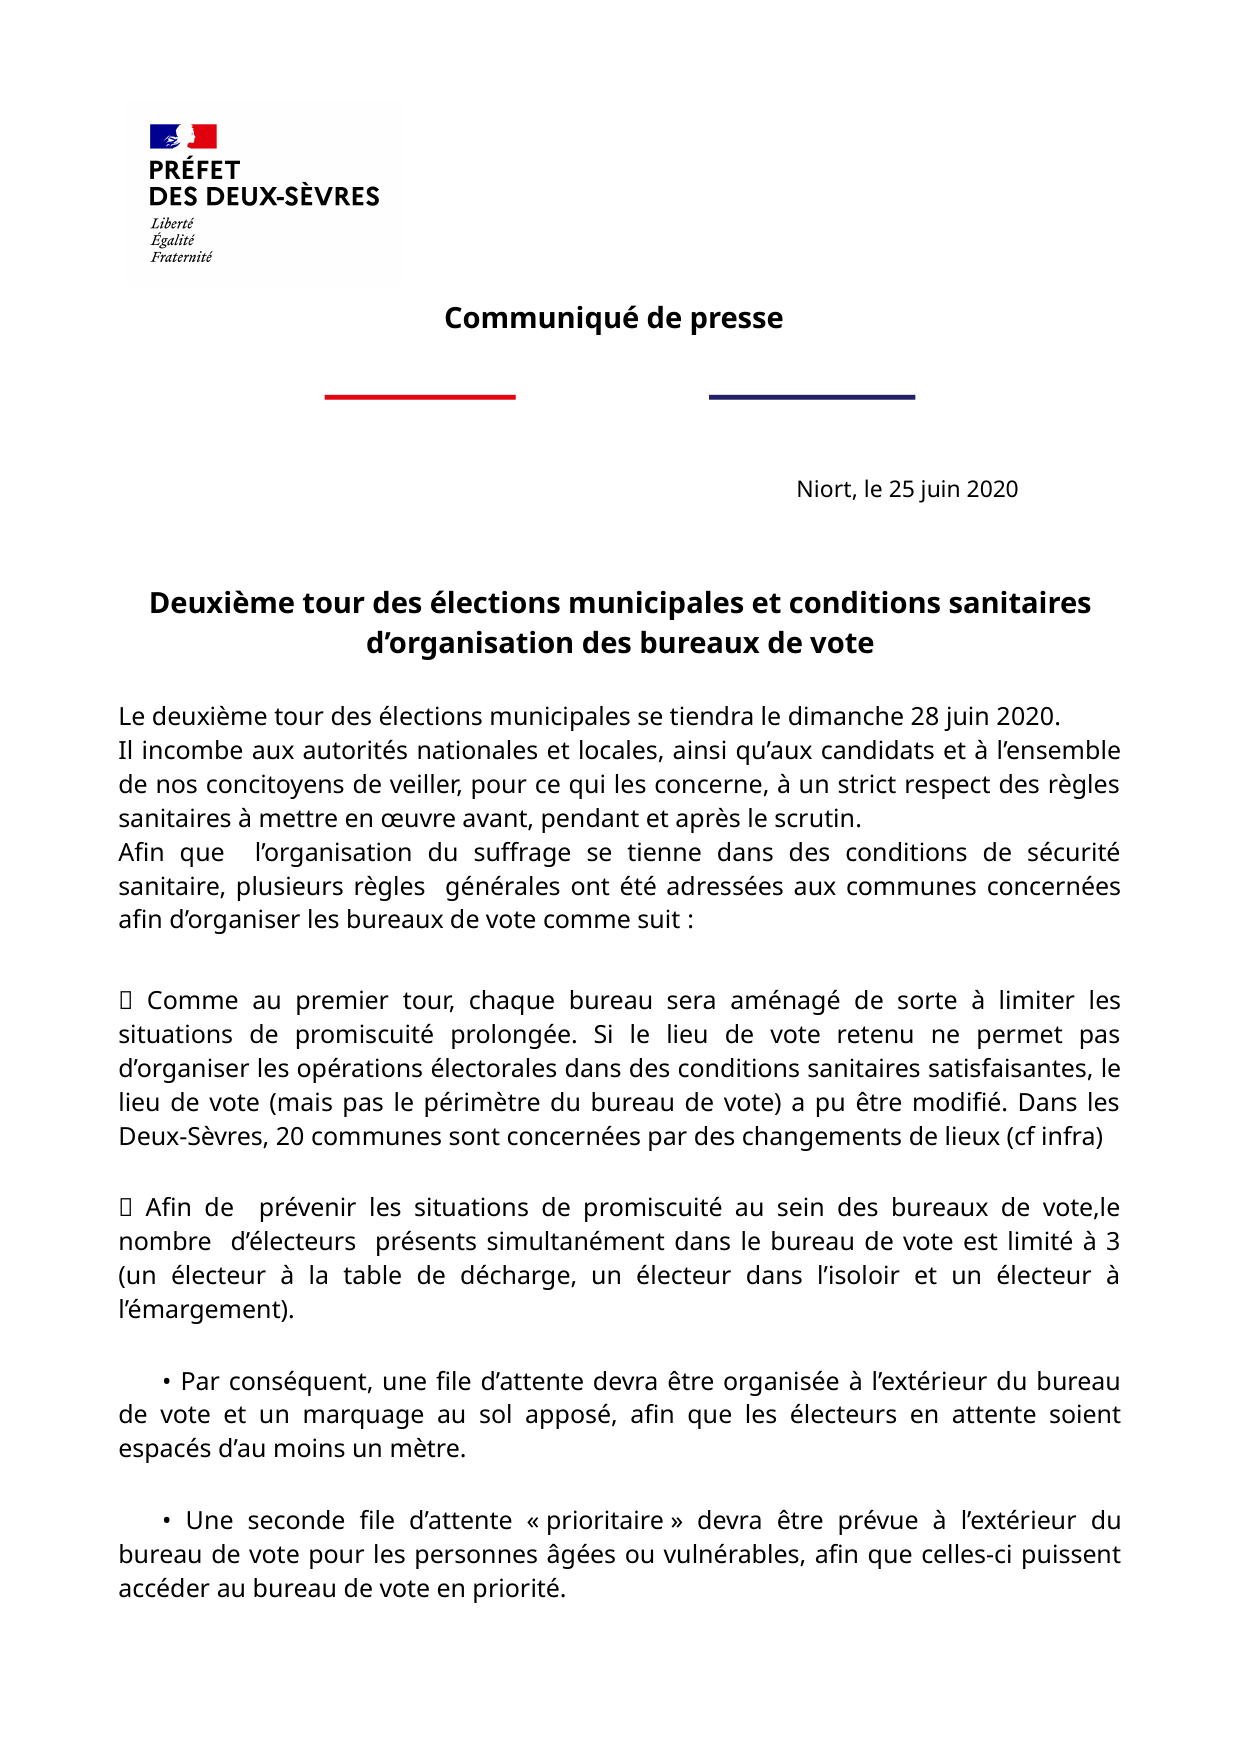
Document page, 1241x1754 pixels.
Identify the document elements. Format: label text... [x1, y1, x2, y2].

text Afin que l’organisation du suffrage se tienne dans des conditions de sécurité sanitaire, plusieurs règles générales ont été adressées aux communes concernées afin d’organiser les bureaux de vote comme suit : [118, 834, 1122, 936]
picture [324, 379, 916, 423]
text • Une seconde file d’attente « prioritaire » devra être prévue à l’extérieur du bureau de vote pour les personnes âgées ou vulnérables, afin que celles-ci puissent accéder au bureau de vote en priorité. [118, 1503, 1122, 1605]
picture [126, 100, 403, 286]
text  Comme au premier tour, chaque bureau sera aménagé de sorte à limiter les situations de promiscuité prolongée. Si le lieu de vote retenu ne permet pas d’organiser les opérations électorales dans des conditions sanitaires satisfaisantes, le lieu de vote (mais pas le périmètre du bureau de vote) a pu être modifié. Dans les Deux-Sèvres, 20 communes sont concernées par des changements de lieux (cf infra) [118, 983, 1122, 1153]
text Il incombe aux autorités nationales et locales, ainsi qu’aux candidats et à l’ensemble de nos concitoyens de veiller, pour ce qui les concerne, à un strict respect des règles sanitaires à mettre en œuvre avant, pendant et après le scrutin. [118, 733, 1122, 834]
text Communiqué de presse [118, 297, 1122, 337]
text Le deuxième tour des élections municipales se tiendra le dimanche 28 juin 2020. [118, 699, 1122, 733]
text Niort, le 25 juin 2020 [709, 473, 1122, 504]
text  Afin de prévenir les situations de promiscuité au sein des bureaux de vote,le nombre d’électeurs présents simultanément dans le bureau de vote est limité à 3 (un électeur à la table de décharge, un électeur dans l’isoloir et un électeur à l’émargement). [118, 1190, 1122, 1326]
text Deuxième tour des élections municipales et conditions sanitaires d’organisation des bureaux de vote [118, 583, 1122, 662]
text • Par conséquent, une file d’attente devra être organisée à l’extérieur du bureau de vote et un marquage au sol apposé, afin que les électeurs en attente soient espacés d’au moins un mètre. [118, 1363, 1122, 1465]
